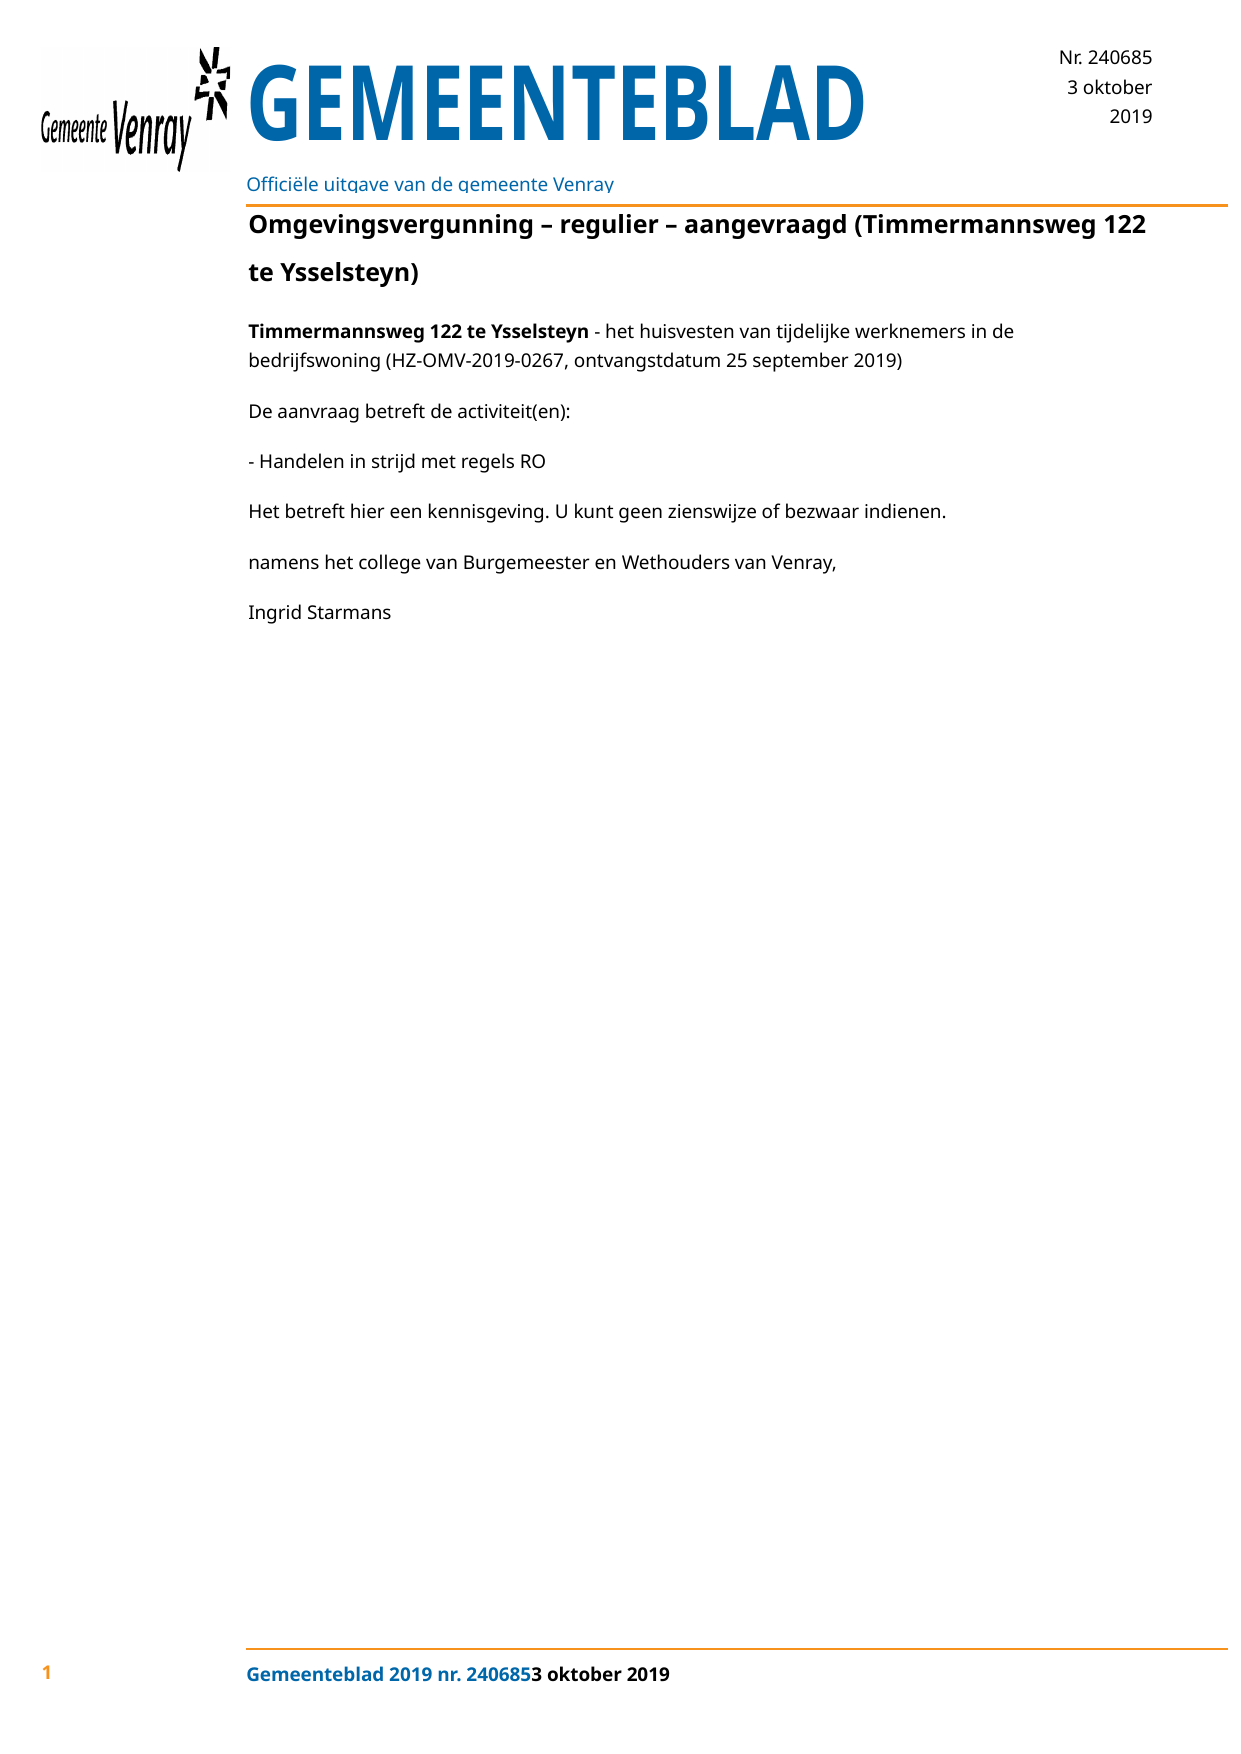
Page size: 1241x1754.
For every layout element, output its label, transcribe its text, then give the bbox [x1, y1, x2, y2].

text Ingrid Starmans [248, 599, 1152, 625]
text Omgevingsvergunning – regulier – aangevraagd (Timmermannsweg 122 te Ysselsteyn) [248, 207, 1152, 288]
picture [41, 47, 231, 172]
text namens het college van Burgemeester en Wethouders van Venray, [248, 549, 1152, 575]
text Timmermannsweg 122 te Ysselsteyn - het huisvesten van tijdelijke werknemers in de bedrijfswoning (HZ-OMV-2019-0267, ontvangstdatum 25 september 2019) [248, 318, 1152, 373]
text De aanvraag betreft de activiteit(en): [248, 398, 1152, 424]
text - Handelen in strijd met regels RO [248, 448, 1152, 474]
text Het betreft hier een kennisgeving. U kunt geen zienswijze of bezwaar indienen. [248, 499, 1152, 524]
